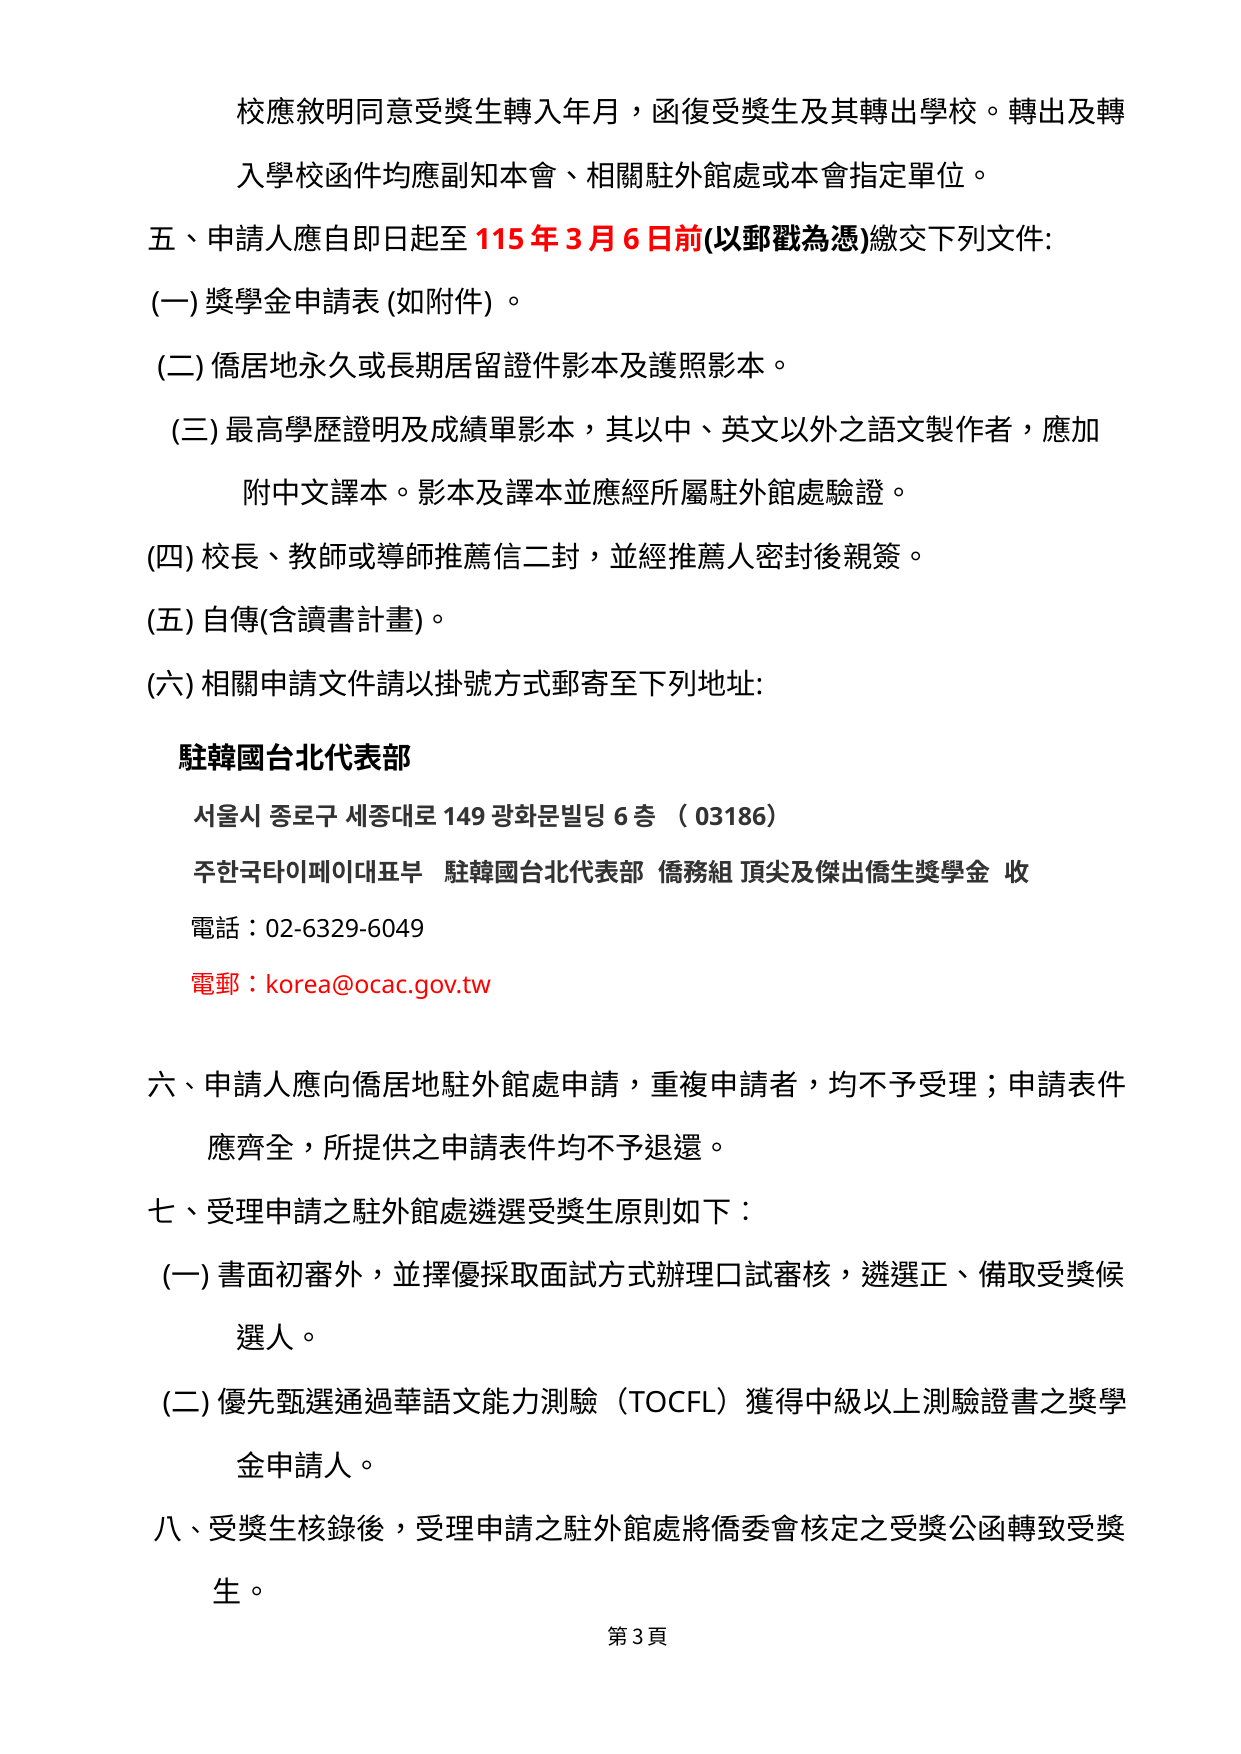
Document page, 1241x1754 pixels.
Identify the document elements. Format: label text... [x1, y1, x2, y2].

text (四) 校長、教師或導師推薦信二封，並經推薦人密封後親簽。 [124, 533, 1127, 576]
text 駐韓國台北代表部 [148, 724, 1127, 780]
text 서울시 종로구 세종대로149 광화문빌딩 6층 （ 03186） [148, 780, 1127, 836]
text 五、申請人應自即日起至115年3月6日前(以郵戳為憑)繳交下列文件: [148, 216, 1127, 258]
text 校應敘明同意受獎生轉入年月，函復受獎生及其轉出學校。轉出及轉入學校函件均應副知本會、相關駐外館處或本會指定單位。 [162, 89, 1127, 194]
text (一) 書面初審外，並擇優採取面試方式辦理口試審核，遴選正、備取受獎候選人。 [162, 1252, 1127, 1357]
text 八、受獎生核錄後，受理申請之駐外館處將僑委會核定之受獎公函轉致受獎生。 [154, 1506, 1127, 1611]
text (二) 優先甄選通過華語文能力測驗（TOCFL）獲得中級以上測驗證書之獎學金申請人。 [162, 1378, 1127, 1484]
text 電話：02-6329-6049 [112, 892, 1127, 949]
text 電郵：korea@ocac.gov.tw [112, 949, 1127, 1005]
text 주한국타이페이대표부 駐韓國台北代表部 僑務組 頂尖及傑出僑生獎學金 收 [148, 836, 1127, 892]
text (一) 獎學金申請表 (如附件) 。 [136, 279, 1127, 321]
text (六) 相關申請文件請以掛號方式郵寄至下列地址: [124, 660, 1127, 703]
text (二) 僑居地永久或長期居留證件影本及護照影本。 [142, 343, 1127, 385]
text 六、申請人應向僑居地駐外館處申請，重複申請者，均不予受理；申請表件應齊全，所提供之申請表件均不予退還。 [148, 1061, 1127, 1167]
text (三) 最高學歷證明及成績單影本，其以中、英文以外之語文製作者，應加附中文譯本。影本及譯本並應經所屬駐外館處驗證。 [171, 406, 1127, 512]
text 七、受理申請之駐外館處遴選受獎生原則如下︰ [148, 1188, 1127, 1230]
text (五) 自傳(含讀書計畫)。 [124, 597, 1127, 639]
